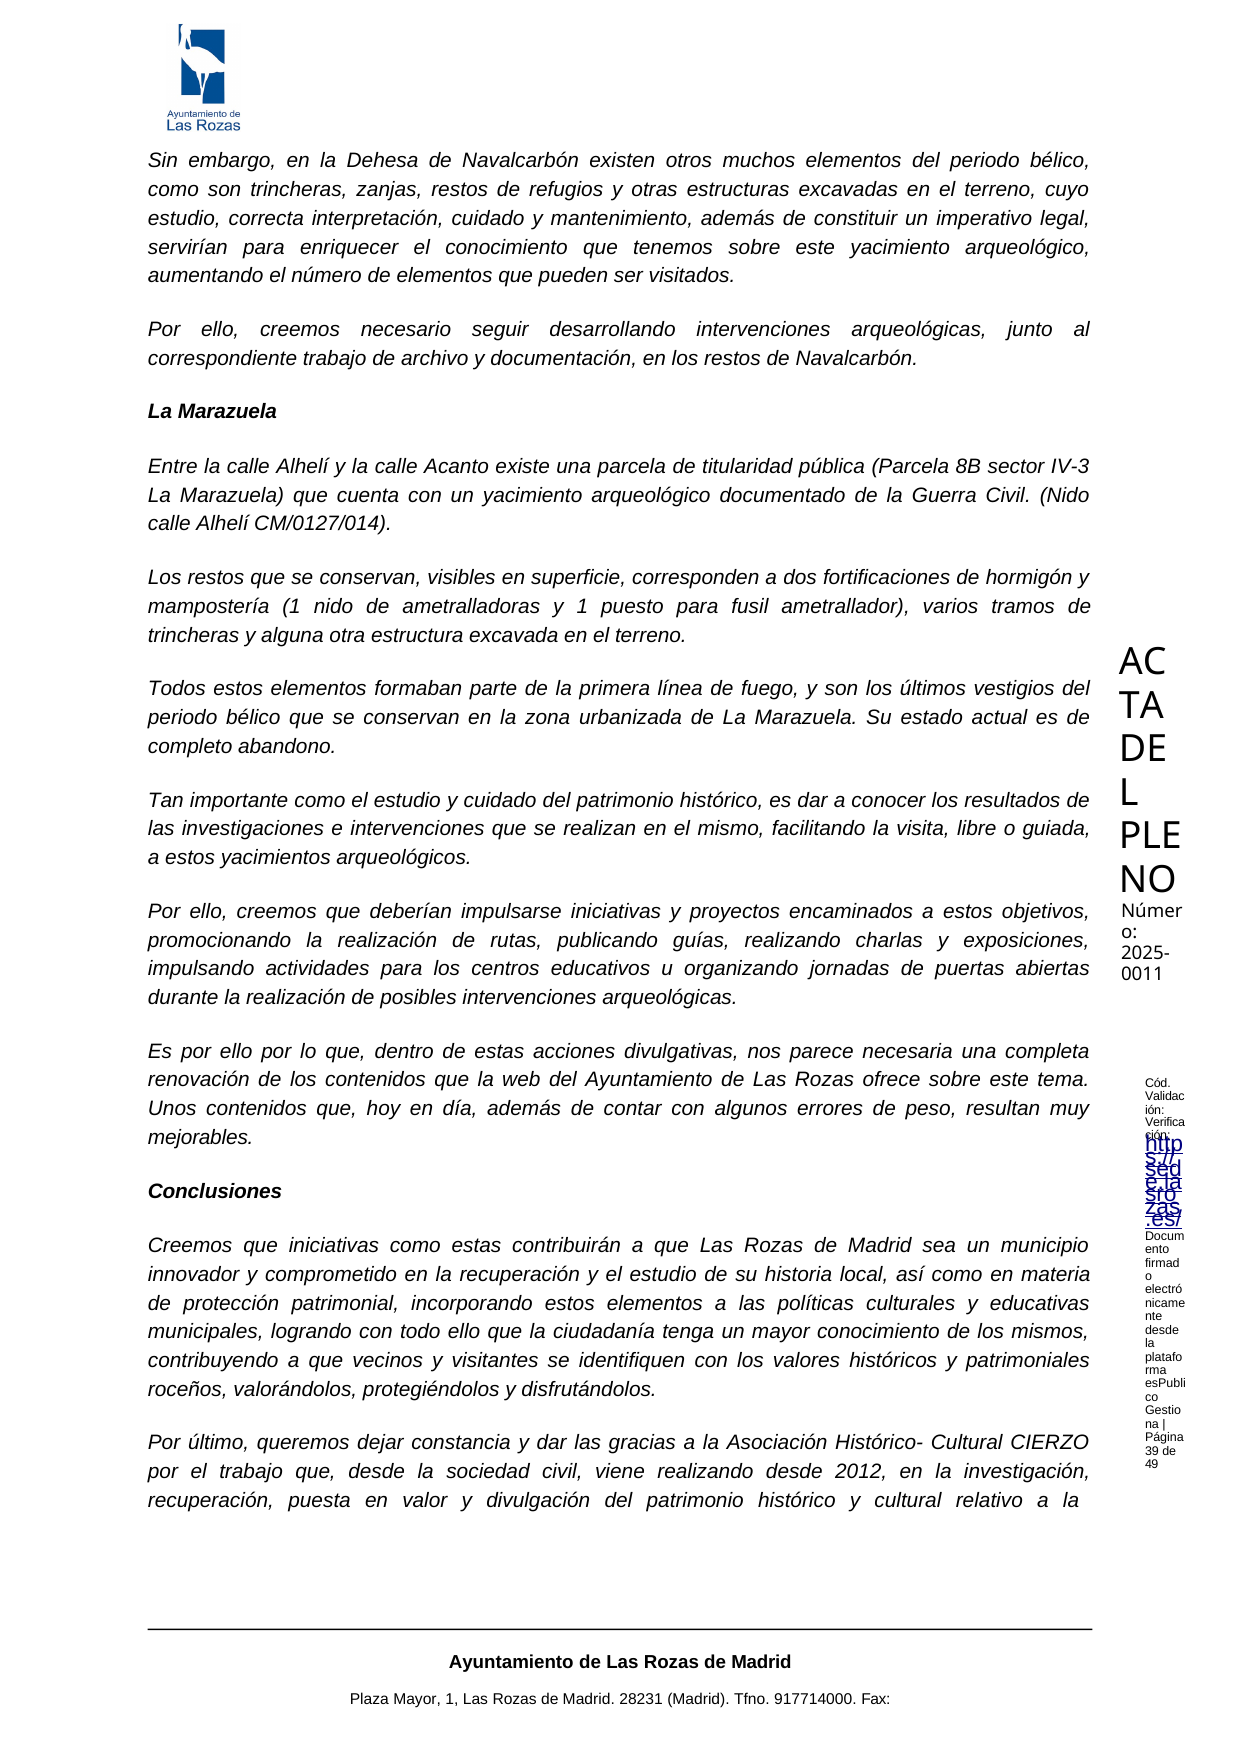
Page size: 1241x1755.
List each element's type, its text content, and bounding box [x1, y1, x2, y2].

text Por ello, creemos que deberían impulsarse iniciativas y proyectos encaminados a estos objetivos, promocionando la realización de rutas, publicando guías, realizando charlas y exposiciones, impulsando actividades para los centros educativos u organizando jornadas de puertas abiertas durante la realización de posibles intervenciones arqueológicas. [148, 899, 1093, 1009]
text Documento firmado electrónicamente desde la plataforma esPublico Gestiona | Página 39 de 49 [1145, 1229, 1186, 1471]
text Es por ello por lo que, dentro de estas acciones divulgativas, nos parece necesaria una completa renovación de los contenidos que la web del Ayuntamiento de Las Rozas ofrece sobre este tema. Unos contenidos que, hoy en día, además de contar con algunos errores de peso, resultan muy mejorables. [148, 1038, 1093, 1149]
text ACTA DEL PLENO [1119, 640, 1185, 901]
text Por ello, creemos necesario seguir desarrollando intervenciones arqueológicas, junto al correspondiente trabajo de archivo y documentación, en los restos de Navalcarbón. [148, 317, 1093, 370]
text [1143, 1075, 1186, 1612]
text [1117, 638, 1185, 985]
text Por último, queremos dejar constancia y dar las gracias a la Asociación Histórico- Cultural CIERZO por el trabajo que, desde la sociedad civil, viene realizando desde 2012, en la investigación, recuperación, puesta en valor y divulgación del patrimonio histórico y cultural relativo a la [148, 1430, 1093, 1512]
subtitle La Marazuela [148, 399, 1093, 423]
text Verificación: https://sede.lasrozas.es/ [1145, 1117, 1186, 1229]
subtitle Conclusiones [148, 1178, 1093, 1202]
text Los restos que se conservan, visibles en superficie, corresponden a dos fortificaciones de hormigón y mampostería (1 nido de ametralladoras y 1 puesto para fusil ametrallador), varios tramos de trincheras y alguna otra estructura excavada en el terreno. [148, 565, 1093, 646]
text Número: 2025-0011 Fecha: 23/10/2025 [1121, 901, 1185, 985]
text Creemos que iniciativas como estas contribuirán a que Las Rozas de Madrid sea un municipio innovador y comprometido en la recuperación y el estudio de su historia local, así como en materia de protección patrimonial, incorporando estos elementos a las políticas culturales y educativas municipales, logrando con todo ello que la ciudadanía tenga un mayor conocimiento de los mismos, contribuyendo a que vecinos y visitantes se identifiquen con los valores históricos y patrimoniales roceños, valorándolos, protegiéndolos y disfrutándolos. [148, 1233, 1093, 1401]
text Tan importante como el estudio y cuidado del patrimonio histórico, es dar a conocer los resultados de las investigaciones e intervenciones que se realizan en el mismo, facilitando la visita, libre o guiada, a estos yacimientos arqueológicos. [148, 787, 1093, 869]
text Cód. Validación: [1145, 1077, 1186, 1117]
text Sin embargo, en la Dehesa de Navalcarbón existen otros muchos elementos del periodo bélico, como son trincheras, zanjas, restos de refugios y otras estructuras excavadas en el terreno, cuyo estudio, correcta interpretación, cuidado y mantenimiento, además de constituir un imperativo legal, servirían para enriquecer el conocimiento que tenemos sobre este yacimiento arqueológico, aumentando el número de elementos que pueden ser visitados. [148, 148, 1093, 287]
text Todos estos elementos formaban parte de la primera línea de fuego, y son los últimos vestigios del periodo bélico que se conservan en la zona urbanizada de La Marazuela. Su estado actual es de completo abandono. [148, 676, 1093, 758]
text Entre la calle Alhelí y la calle Acanto existe una parcela de titularidad pública (Parcela 8B sector IV-3 La Marazuela) que cuenta con un yacimiento arqueológico documentado de la Guerra Civil. (Nido calle Alhelí CM/0127/014). [148, 454, 1093, 535]
